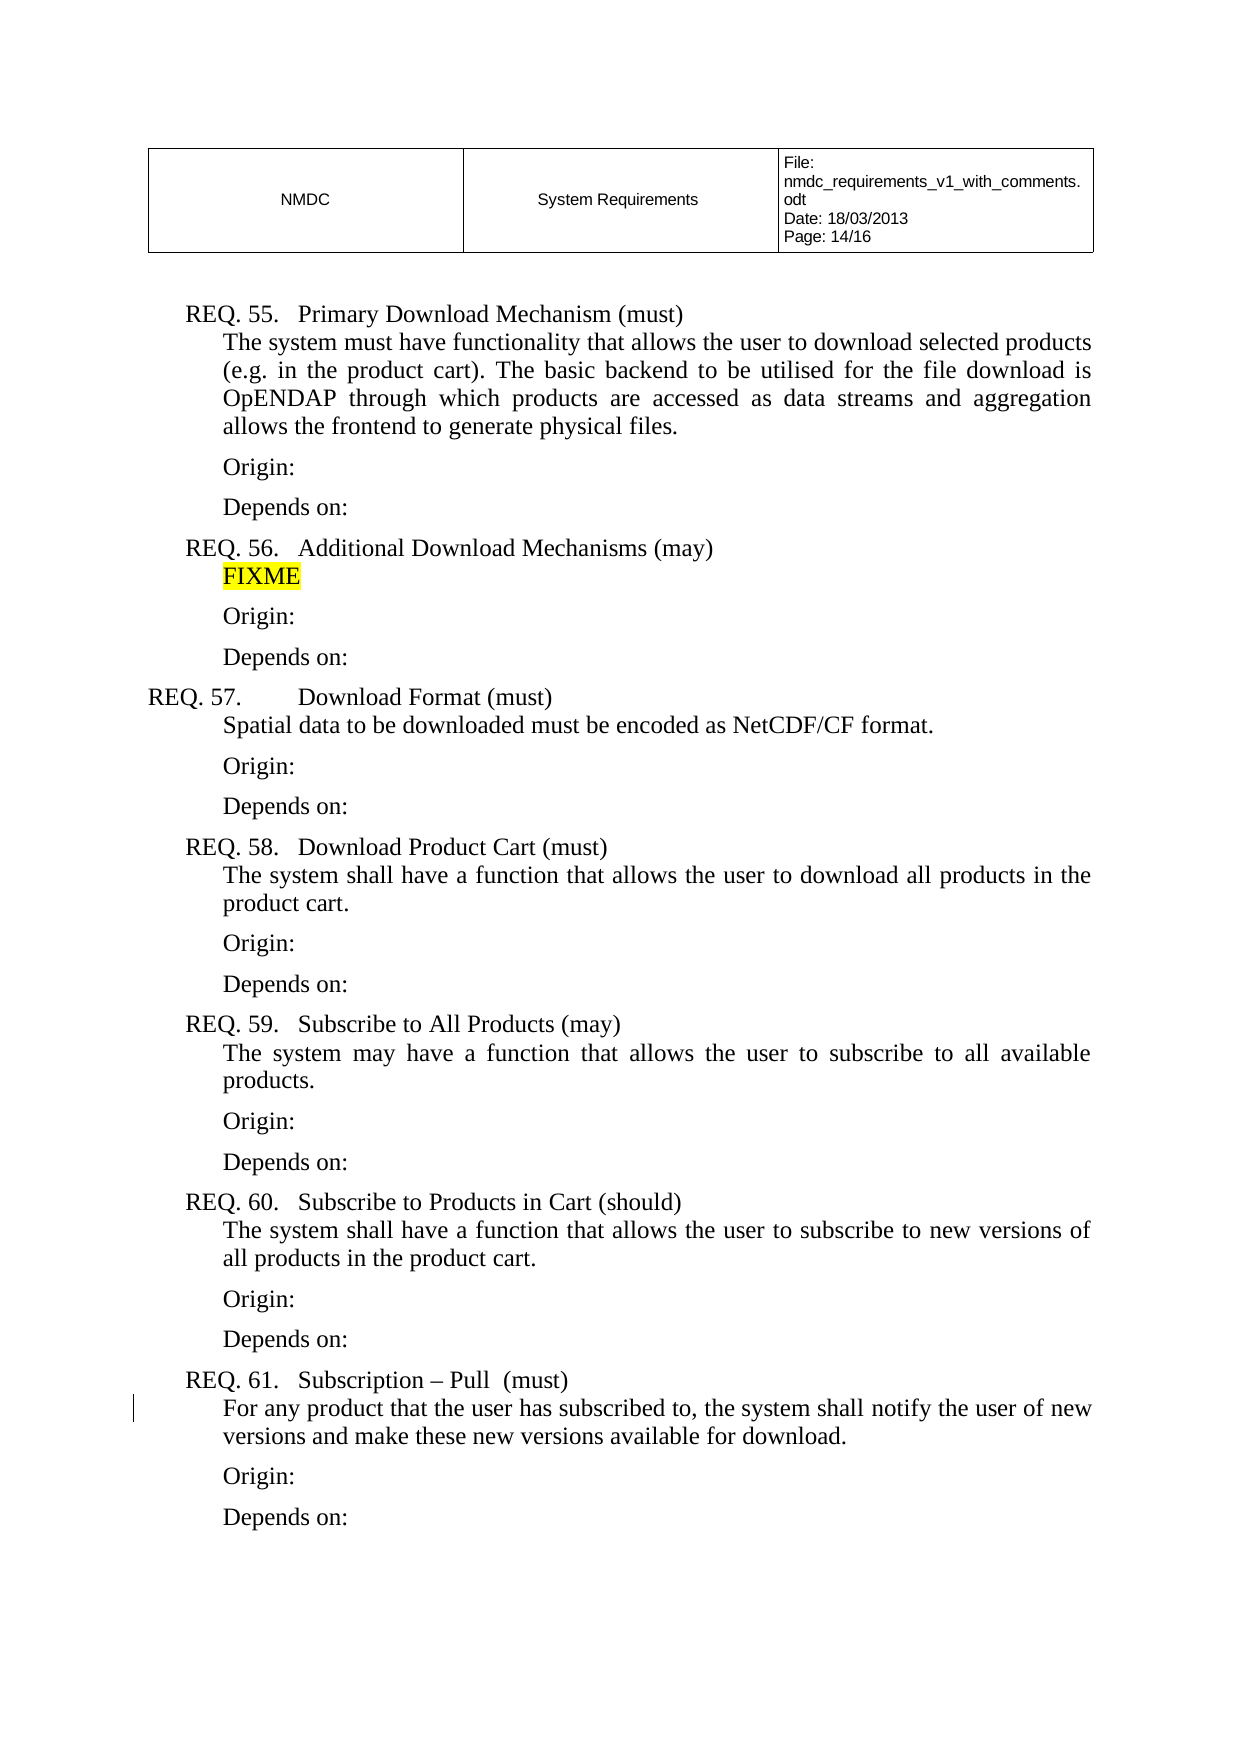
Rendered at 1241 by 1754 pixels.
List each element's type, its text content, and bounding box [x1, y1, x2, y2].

text Depends on: [223, 1147, 1093, 1176]
text Depends on: [223, 1503, 1093, 1531]
text Depends on: [223, 493, 1093, 521]
text Origin: [223, 1462, 1093, 1490]
list Download Product Cart (must) [185, 833, 1093, 861]
text The system shall have a function that allows the user to download all products in the product cart. [223, 861, 1093, 917]
text Origin: [223, 929, 1093, 957]
text Depends on: [223, 792, 1093, 820]
text Spatial data to be downloaded must be encoded as NetCDF/CF format. [223, 711, 1093, 739]
list Download Format (must) [148, 683, 1093, 711]
text Origin: [223, 1284, 1093, 1313]
text The system may have a function that allows the user to subscribe to all available products. [223, 1038, 1093, 1094]
text Origin: [223, 602, 1093, 630]
text FIXME [223, 562, 1093, 590]
list Subscription – Pull (must) [185, 1366, 1093, 1394]
list Subscribe to All Products (may) [185, 1010, 1093, 1038]
list Primary Download Mechanism (must) [185, 300, 1093, 328]
text The system shall have a function that allows the user to subscribe to new versions of all products in the product cart. [223, 1216, 1093, 1272]
text Origin: [223, 453, 1093, 481]
list Subscribe to Products in Cart (should) [185, 1188, 1093, 1216]
text Depends on: [223, 970, 1093, 998]
text Origin: [223, 1107, 1093, 1135]
list Additional Download Mechanisms (may) [185, 534, 1093, 562]
text Depends on: [223, 1325, 1093, 1353]
text Origin: [223, 752, 1093, 780]
text Depends on: [223, 643, 1093, 671]
text The system must have functionality that allows the user to download selected products (e.g. in the product cart). The basic backend to be utilised for the file download is OpENDAP through which products are accessed as data streams and aggregation allows the frontend to generate physical files. [223, 328, 1093, 440]
text For any product that the user has subscribed to, the system shall notify the user of new versions and make these new versions available for download. [223, 1394, 1093, 1450]
